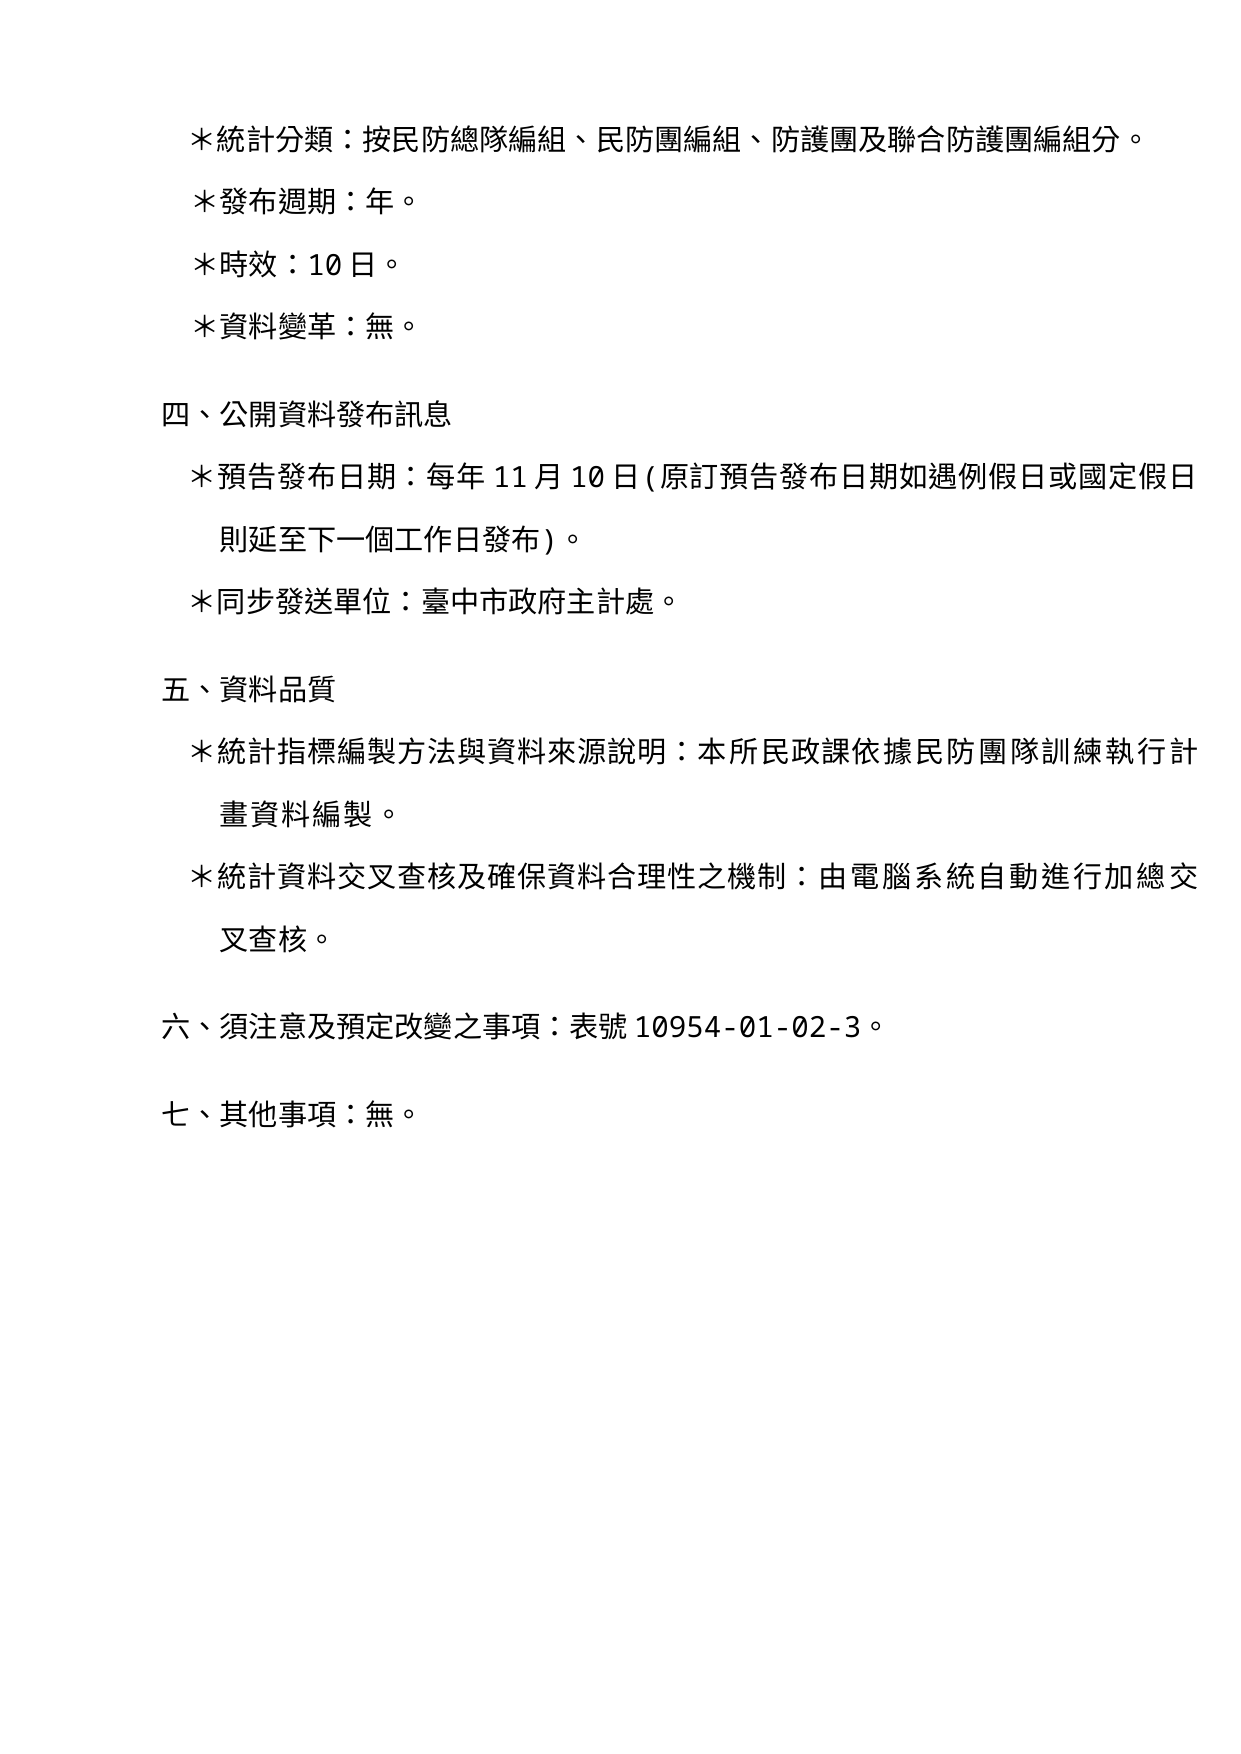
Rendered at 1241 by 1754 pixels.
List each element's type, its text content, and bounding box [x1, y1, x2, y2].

table_header ＊統計分類：按民防總隊編組、民防團編組、防護團及聯合防護團編組分。 ＊發布週期：年。 ＊時效：10日。 ＊資料變革：無。 四、公開資料發布訊息 ＊預告發布日期：每年11月10日(原訂預告發布日期如遇例假日或國定假日則延至下一個工作日發布)。 ＊同步發送單位：臺中市政府主計處。 五、資料品質 ＊統計指標編製方法與資料來源說明：本所民政課依據民防團隊訓練執行計畫資料編製。 ＊統計資料交叉查核及確保資料合理性之機制：由電腦系統自動進行加總交叉查核。 六、須注意及預定改變之事項：表號10954-01-02-3。 七、其他事項：無。 [150, 96, 1209, 1508]
